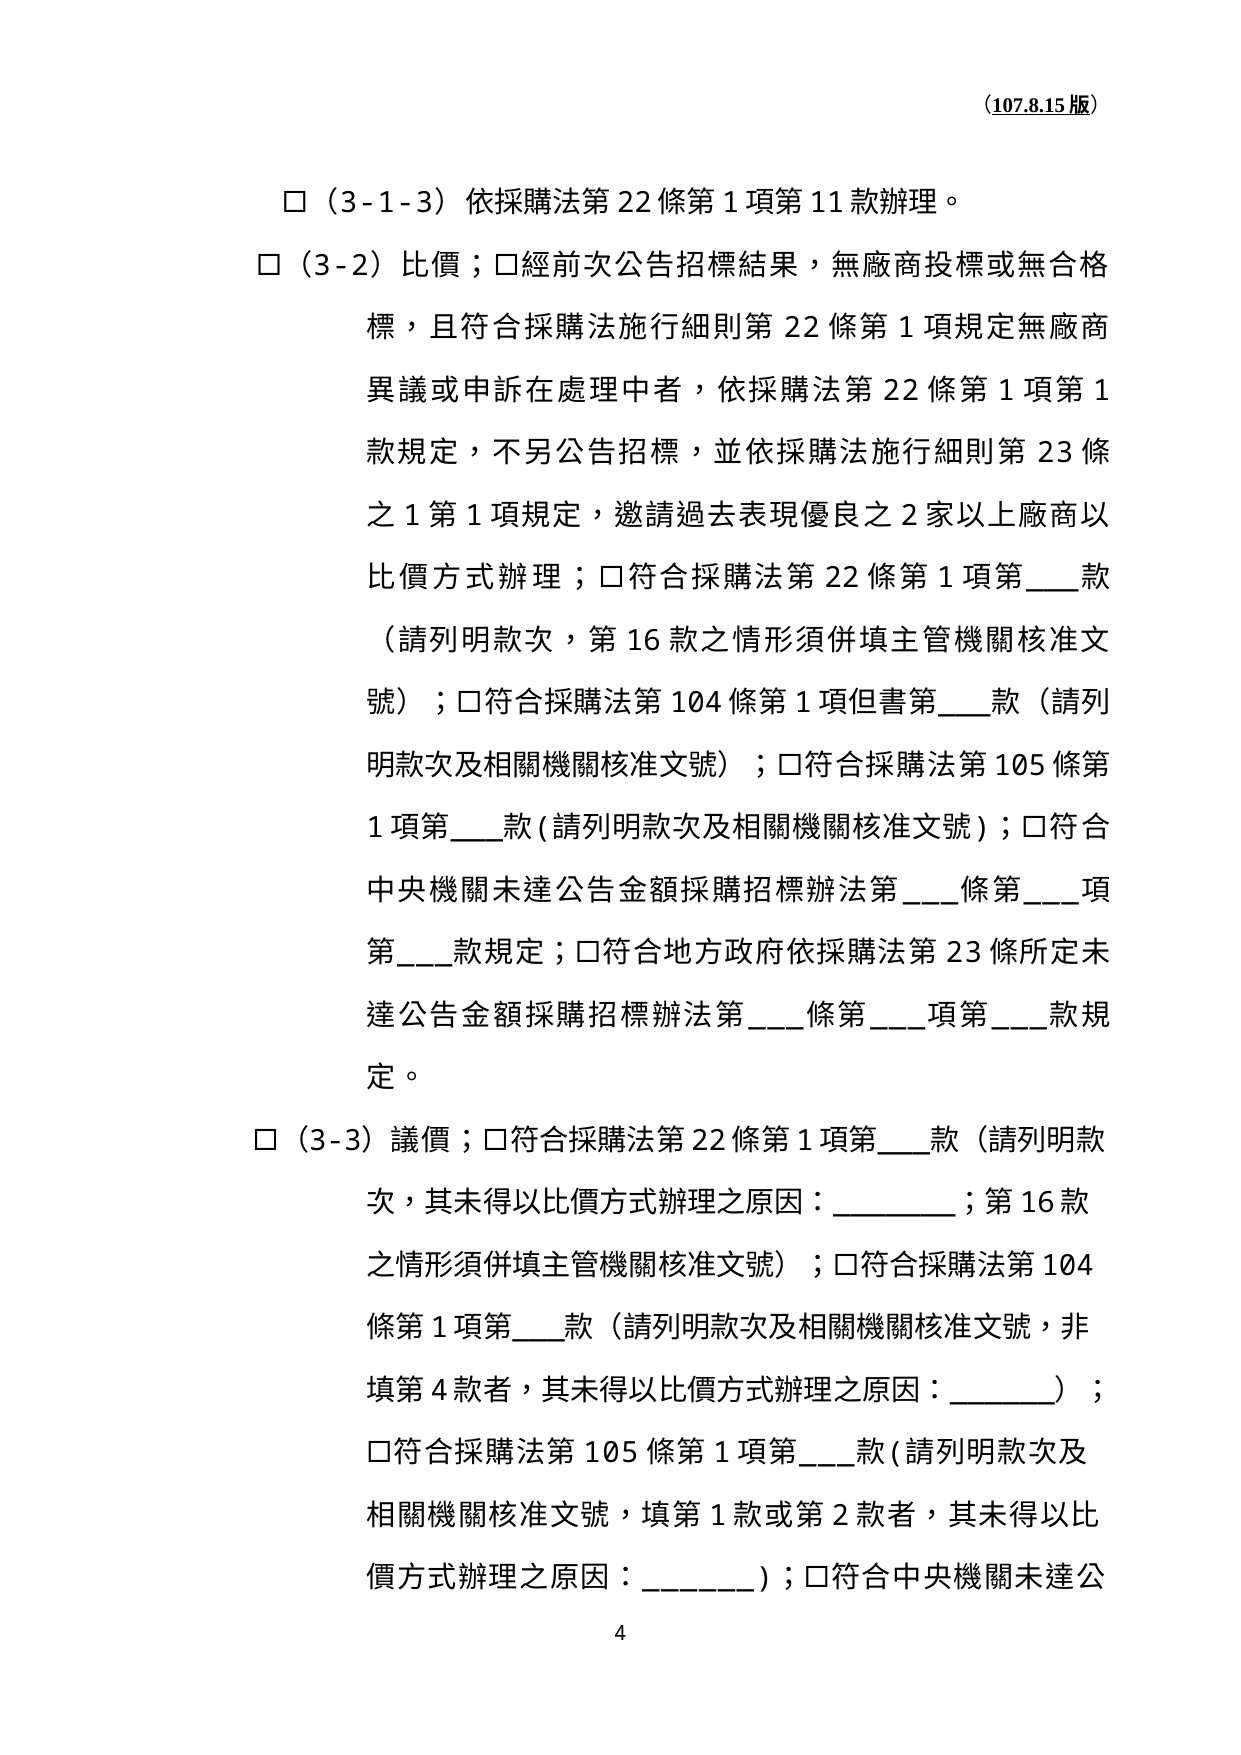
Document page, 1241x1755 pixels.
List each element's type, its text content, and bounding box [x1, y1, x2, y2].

text （3-3）議價；符合採購法第22條第1項第___款（請列明款次，其未得以比價方式辦理之原因：_______；第16款之情形須併填主管機關核准文號）；符合採購法第104條第1項第___款（請列明款次及相關機關核准文號，非填第4款者，其未得以比價方式辦理之原因：______）；符合採購法第105條第1項第___款(請列明款次及相關機關核准文號，填第1款或第2款者，其未得以比價方式辦理之原因：______)；符合中央機關未達公告金額採購招標辦法第___條第___項第___款規定（其未得以比價方式辦理之原因：_______）；符合地方政府依採購法第23條所定未達公告金額採購招標辦法第___條第___項第___款規定。 [130, 1096, 1110, 1596]
text （3-2）比價；經前次公告招標結果，無廠商投標或無合格標，且符合採購法施行細則第22條第1項規定無廠商異議或申訴在處理中者，依採購法第22條第1項第1款規定，不另公告招標，並依採購法施行細則第23條之1第1項規定，邀請過去表現優良之2家以上廠商以比價方式辦理；符合採購法第22條第1項第___款（請列明款次，第16款之情形須併填主管機關核准文號）；符合採購法第104條第1項但書第___款（請列明款次及相關機關核准文號）；符合採購法第105條第1項第___款(請列明款次及相關機關核准文號)；符合中央機關未達公告金額採購招標辦法第___條第___項第___款規定；符合地方政府依採購法第23條所定未達公告金額採購招標辦法第___條第___項第___款規定。 [130, 221, 1110, 1096]
text （3-1-3）依採購法第22條第1項第11款辦理。 [130, 158, 1110, 221]
